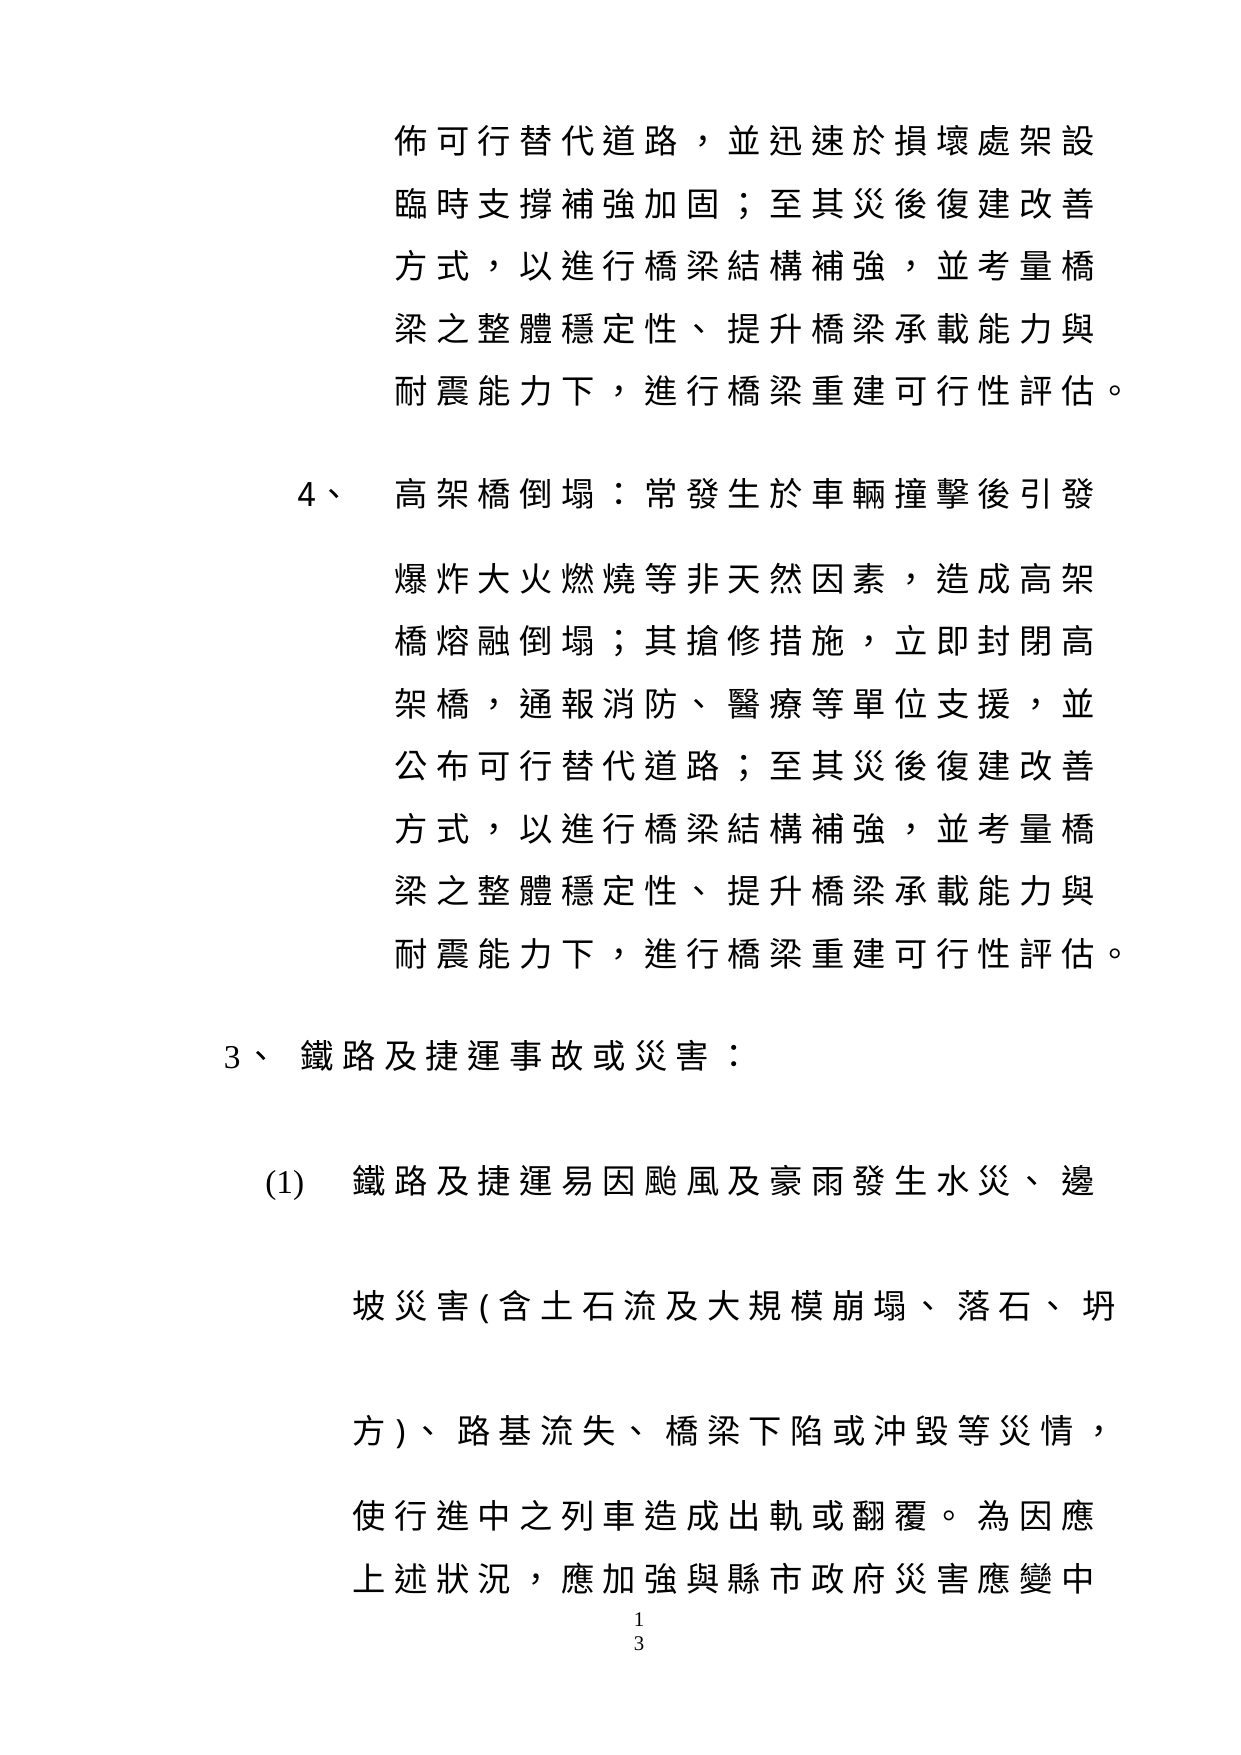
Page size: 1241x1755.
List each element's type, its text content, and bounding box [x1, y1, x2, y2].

list 鐵路及捷運事故或災害： [221, 972, 1119, 1097]
list 鐵路及捷運易因颱風及豪雨發生水災、邊坡災害(含土石流及大規模崩塌、落石、坍方)、路基流失、橋梁下陷或沖毀等災情，使行進中之列車造成出軌或翻覆。為因應上述狀況，應加強與縣市政府災害應變中 [257, 1097, 1119, 1597]
list 高架橋倒塌：常發生於車輛撞擊後引發爆炸大火燃燒等非天然因素，造成高架橋熔融倒塌；其搶修措施，立即封閉高架橋，通報消防、醫療等單位支援，並公布可行替代道路；至其災後復建改善方式，以進行橋梁結構補強，並考量橋梁之整體穩定性、提升橋梁承載能力與耐震能力下，進行橋梁重建可行性評估。 [292, 410, 1119, 972]
list 橋台沖毀：常發生於颱風豪雨、土石流及大規模崩塌等天然因素，造成橋台受損；其搶修措施，立即封閉橋梁，並公佈可行替代道路，並迅速於損壞處架設臨時支撐補強加固；至其災後復建改善方式，以進行橋梁結構補強，並考量橋梁之整體穩定性、提升橋梁承載能力與耐震能力下，進行橋梁重建可行性評估。 [292, 97, 1119, 410]
